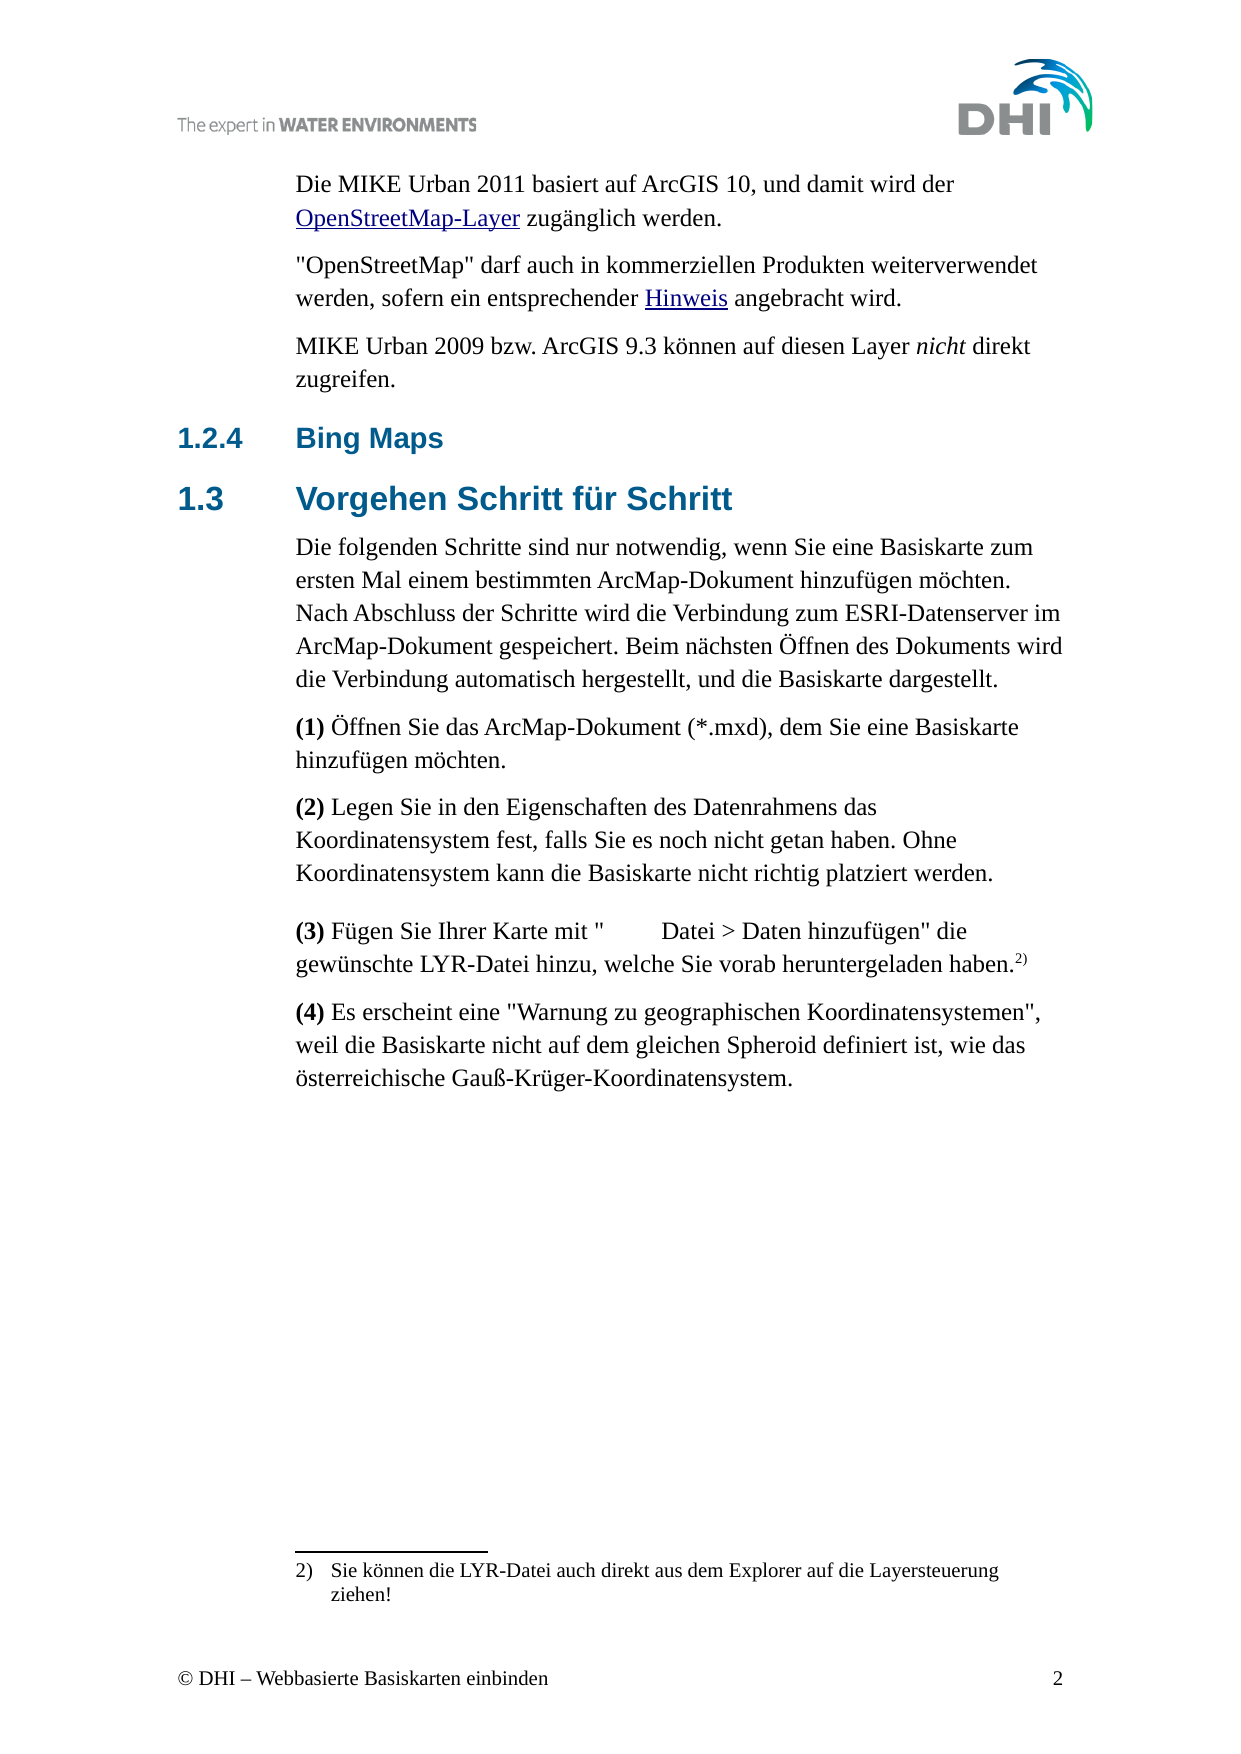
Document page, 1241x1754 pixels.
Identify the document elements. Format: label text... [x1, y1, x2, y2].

text "OpenStreetMap" darf auch in kommerziellen Produkten weiterverwendet werden, sofern ein entsprechender Hinweis angebracht wird. [295, 250, 1063, 312]
text Die MIKE Urban 2011 basiert auf ArcGIS 10, und damit wird der OpenStreetMap-Layer zugänglich werden. [295, 169, 1063, 231]
text (2) Legen Sie in den Eigenschaften des Datenrahmens das Koordinatensystem fest, falls Sie es noch nicht getan haben. Ohne Koordinatensystem kann die Basiskarte nicht richtig platziert werden. [295, 792, 1063, 887]
picture [958, 59, 1093, 135]
text (1) Öffnen Sie das ArcMap-Dokument (*.mxd), dem Sie eine Basiskarte hinzufügen möchten. [295, 712, 1063, 773]
text (3) Fügen Sie Ihrer Karte mit "Datei > Daten hinzufügen" die gewünschte LYR-Datei hinzu, welche Sie vorab heruntergeladen haben. [295, 906, 1063, 978]
text Die folgenden Schritte sind nur notwendig, wenn Sie eine Basiskarte zum ersten Mal einem bestimmten ArcMap-Dokument hinzufügen möchten. Nach Abschluss der Schritte wird die Verbindung zum ESRI-Datenserver im ArcMap-Dokument gespeichert. Beim nächsten Öffnen des Dokuments wird die Verbindung automatisch hergestellt, und die Basiskarte dargestellt. [295, 532, 1063, 693]
text Sie können die LYR-Datei auch direkt aus dem Explorer auf die Layersteuerung ziehen! [295, 1558, 1063, 1606]
text (4) Es erscheint eine "Warnung zu geographischen Koordinatensystemen", weil die Basiskarte nicht auf dem gleichen Spheroid definiert ist, wie das österreichische Gauß-Krüger-Koordinatensystem. [295, 997, 1063, 1092]
picture [177, 117, 477, 135]
text MIKE Urban 2009 bzw. ArcGIS 9.3 können auf diesen Layer nicht direkt zugreifen. [295, 331, 1063, 393]
subtitle Bing Maps [177, 421, 1063, 455]
subtitle Vorgehen Schritt für Schritt [177, 478, 1063, 517]
